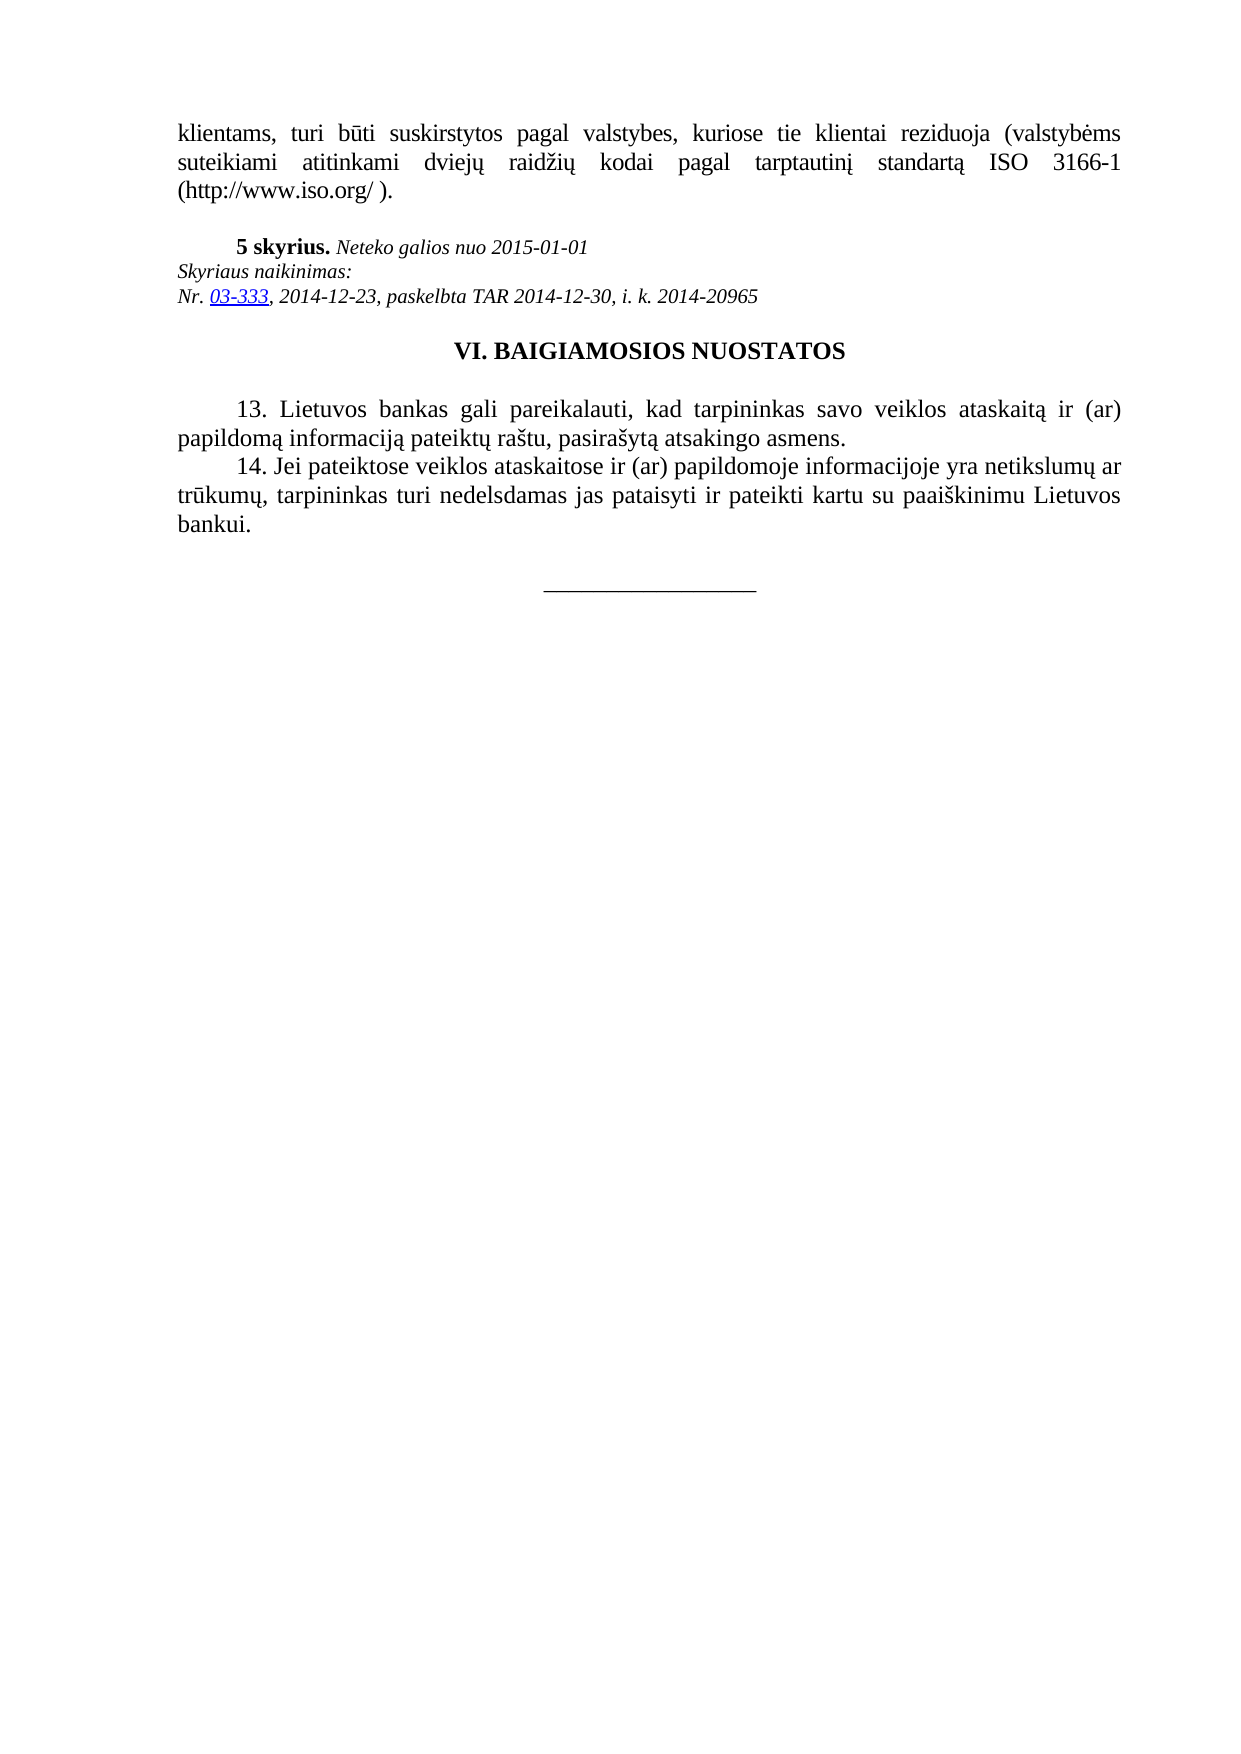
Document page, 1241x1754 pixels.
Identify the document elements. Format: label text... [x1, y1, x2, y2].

text 13. Lietuvos bankas gali pareikalauti, kad tarpininkas savo veiklos ataskaitą ir (ar) papildomą informaciją pateiktų raštu, pasirašytą atsakingo asmens. [177, 394, 1122, 451]
text VI. BAIGIAMOSIOS NUOSTATOS [177, 336, 1122, 365]
text 14. Jei pateiktose veiklos ataskaitose ir (ar) papildomoje informacijoje yra netikslumų ar trūkumų, tarpininkas turi nedelsdamas jas pataisyti ir pateikti kartu su paaiškinimu Lietuvos bankui. [177, 451, 1122, 538]
text klientams, turi būti suskirstytos pagal valstybes, kuriose tie klientai reziduoja (valstybėms suteikiami atitinkami dviejų raidžių kodai pagal tarptautinį standartą ISO 3166-1 (http://www.iso.org/ ). [177, 118, 1122, 204]
text 5 skyrius. Neteko galios nuo 2015-01-01 [177, 233, 1122, 259]
text Nr. 03-333, 2014-12-23, paskelbta TAR 2014-12-30, i. k. 2014-20965 [177, 283, 1122, 308]
text _________________ [177, 566, 1122, 595]
text Skyriaus naikinimas: [177, 259, 1122, 283]
